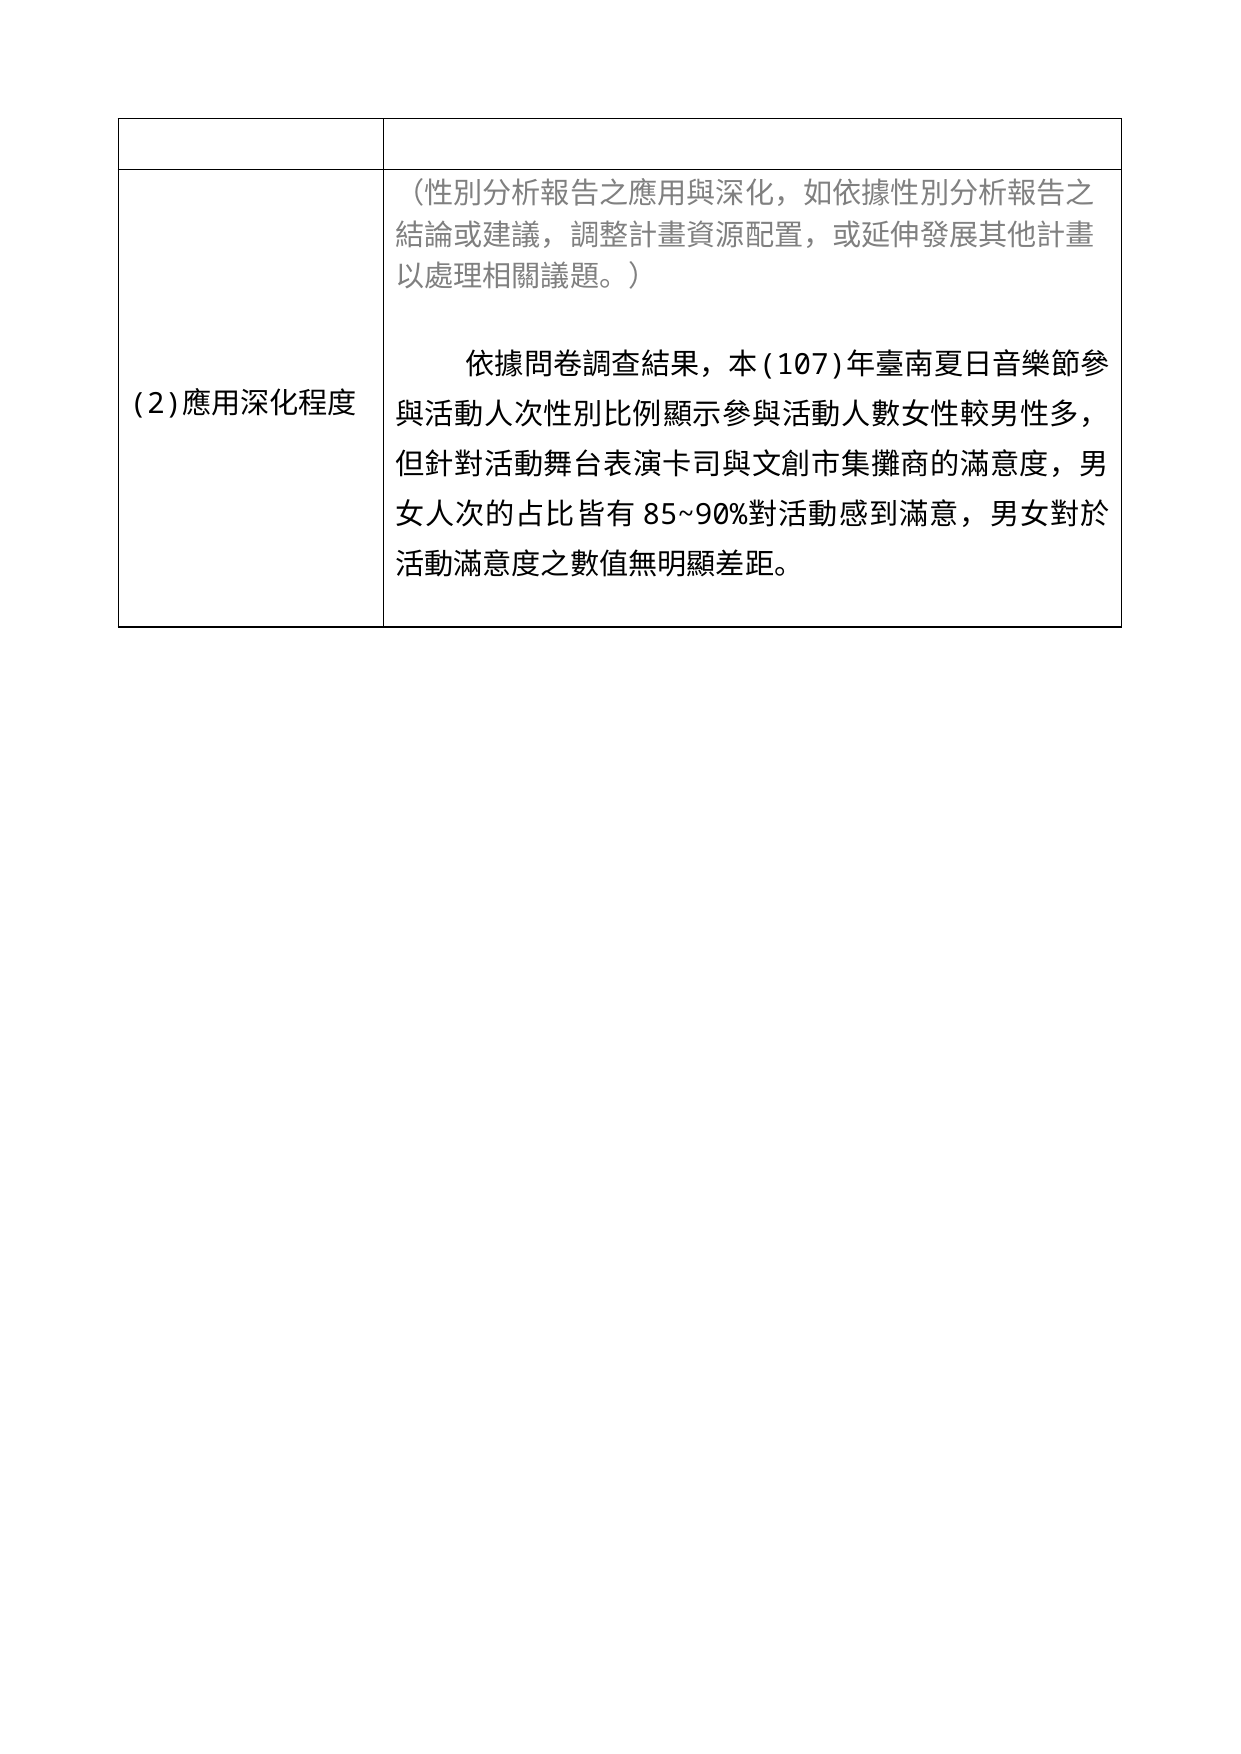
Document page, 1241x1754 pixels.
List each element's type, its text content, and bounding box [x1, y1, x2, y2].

table_cell (2)應用深化程度 [119, 170, 383, 626]
table_cell （性別分析報告之應用與深化，如依據性別分析報告之結論或建議，調整計畫資源配置，或延伸發展其他計畫以處理相關議題。） 依據問卷調查結果，本(107)年臺南夏日音樂節參與活動人次性別比例顯示參與活動人數女性較男性多，但針對活動舞台表演卡司與文創市集攤商的滿意度，男女人次的占比皆有85~90%對活動感到滿意，男女對於活動滿意度之數值無明顯差距。 [384, 170, 1121, 626]
table_cell [384, 119, 1121, 169]
table_cell [119, 119, 383, 169]
